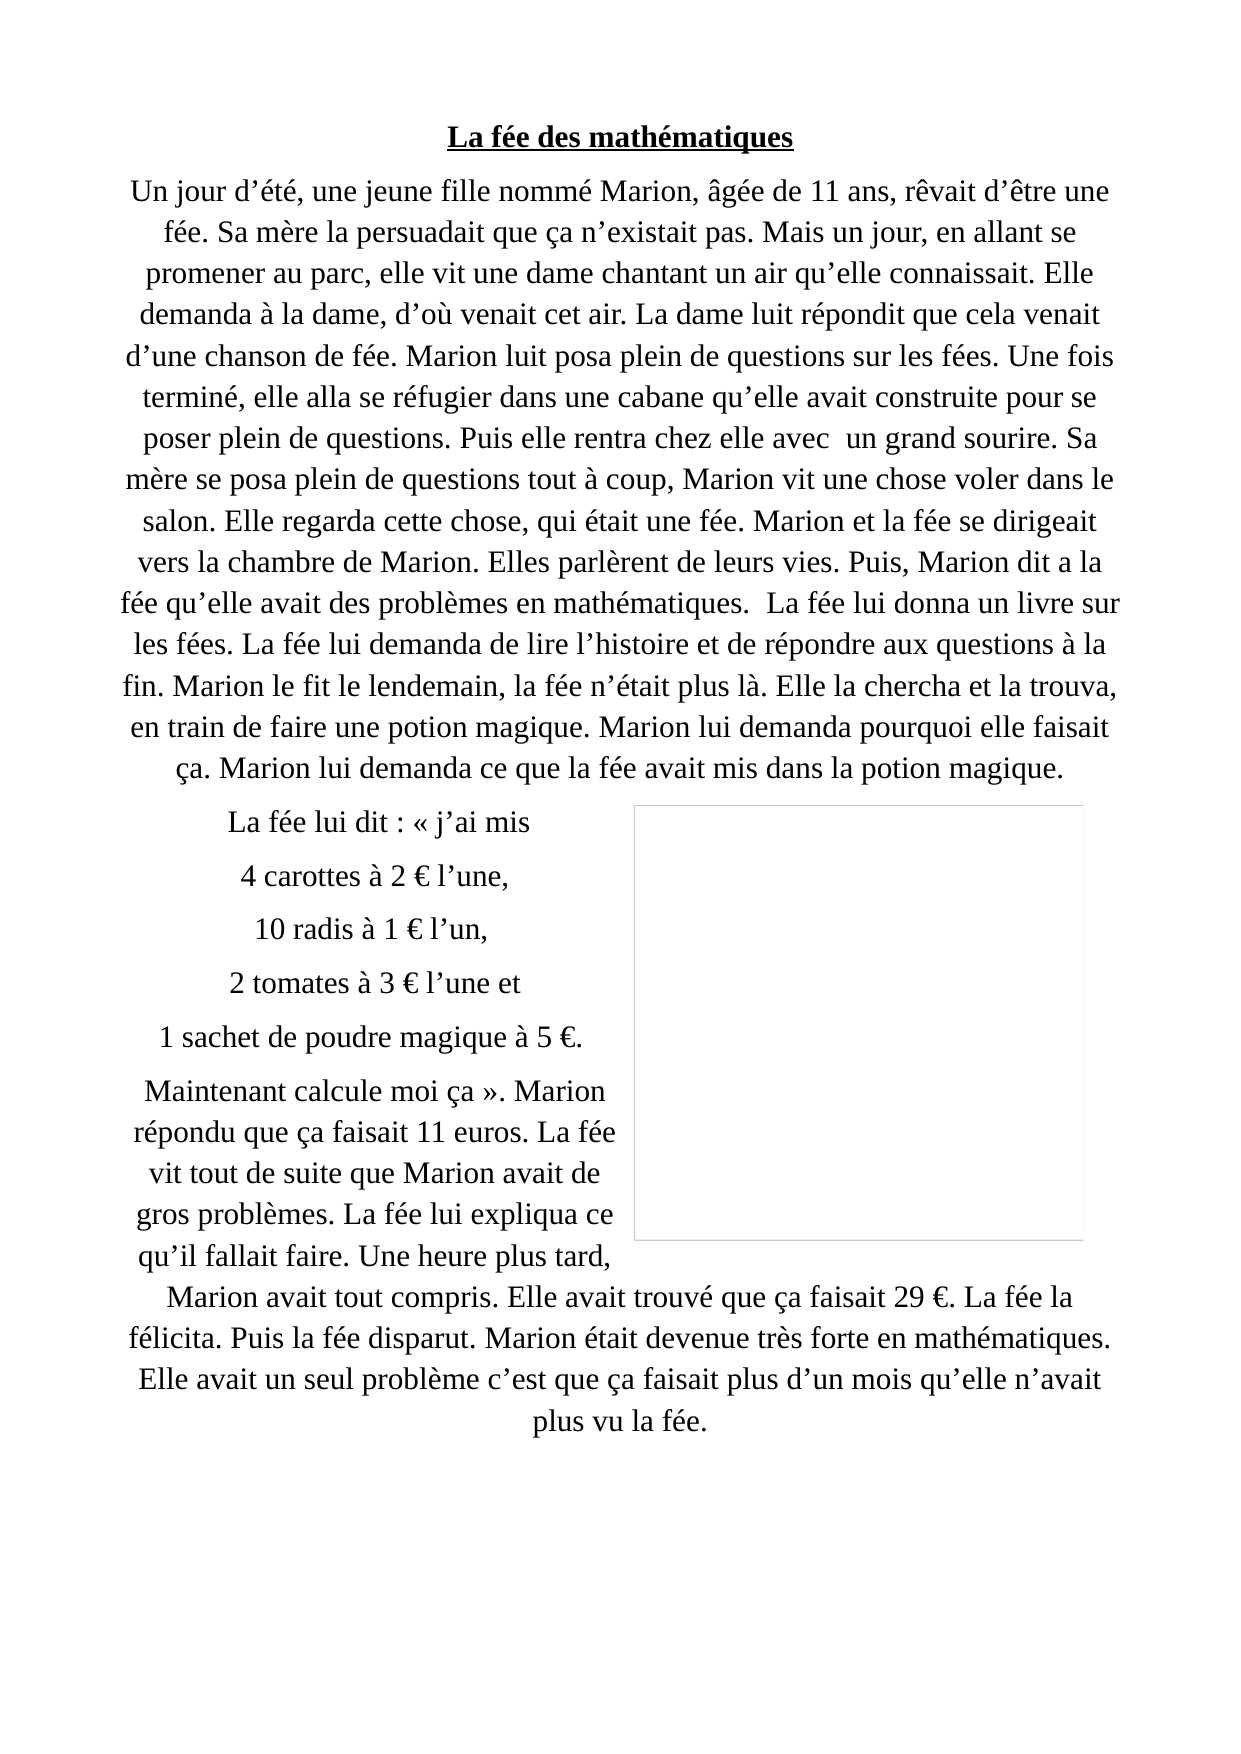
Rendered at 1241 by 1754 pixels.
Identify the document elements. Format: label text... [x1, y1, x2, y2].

text 1 sachet de poudre magique à 5 €. [118, 1018, 633, 1054]
text [1084, 1018, 1122, 1054]
text [1084, 911, 1122, 947]
text 2 tomates à 3 € l’une et [118, 964, 633, 1000]
text [1084, 964, 1122, 1000]
text La fée des mathématiques [118, 118, 1122, 154]
text Maintenant calcule moi ça ». Marion répondu que ça faisait 11 euros. La fée vit tout de suite que Marion avait de gros problèmes. La fée lui expliqua ce qu’il fallait faire. Une heure plus tard, Marion avait tout compris. Elle avait trouvé que ça faisait 29 €. La fée la félicita. Puis la fée disparut. Marion était devenue très forte en mathématiques. Elle avait un seul problème c’est que ça faisait plus d’un mois qu’elle n’avait plus vu la fée. [118, 1072, 1122, 1438]
text [635, 964, 1083, 1000]
text [635, 911, 1083, 947]
text [635, 1018, 1083, 1054]
text 4 carottes à 2 € l’une, [118, 857, 633, 893]
text [635, 857, 1083, 893]
text Un jour d’été, une jeune fille nommé Marion, âgée de 11 ans, rêvait d’être une fée. Sa mère la persuadait que ça n’existait pas. Mais un jour, en allant se promener au parc, elle vit une dame chantant un air qu’elle connaissait. Elle demanda à la dame, d’où venait cet air. La dame luit répondit que cela venait d’une chanson de fée. Marion luit posa plein de questions sur les fées. Une fois terminé, elle alla se réfugier dans une cabane qu’elle avait construite pour se poser plein de questions. Puis elle rentra chez elle avec un grand sourire. Sa mère se posa plein de questions tout à coup, Marion vit une chose voler dans le salon. Elle regarda cette chose, qui était une fée. Marion et la fée se dirigeait vers la chambre de Marion. Elles parlèrent de leurs vies. Puis, Marion dit a la fée qu’elle avait des problèmes en mathématiques. La fée lui donna un livre sur les fées. La fée lui demanda de lire l’histoire et de répondre aux questions à la fin. Marion le fit le lendemain, la fée n’était plus là. Elle la chercha et la trouva, en train de faire une potion magique. Marion lui demanda pourquoi elle faisait ça. Marion lui demanda ce que la fée avait mis dans la potion magique. [118, 172, 1122, 785]
text La fée lui dit : « j’ai mis [118, 803, 1122, 839]
text [1084, 857, 1122, 893]
text 10 radis à 1 € l’un, [118, 911, 633, 947]
